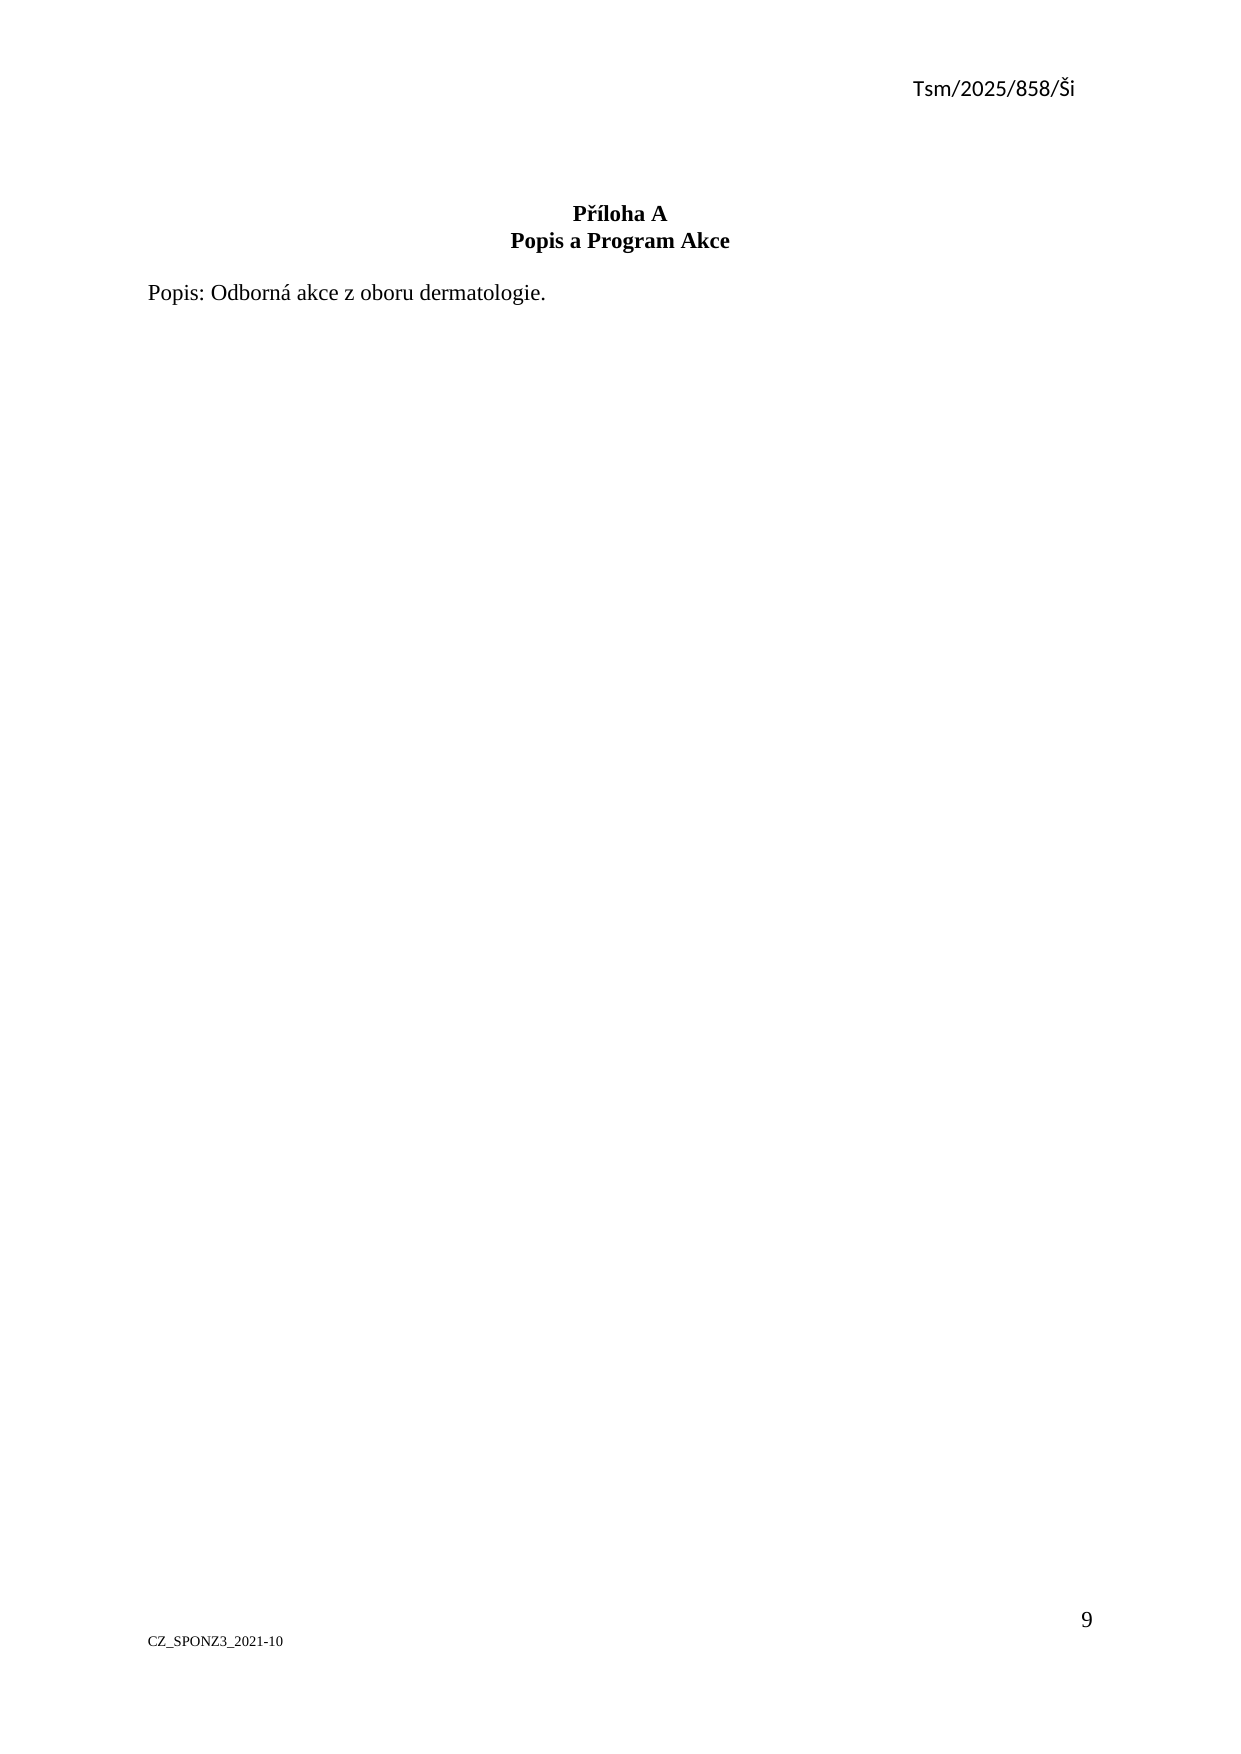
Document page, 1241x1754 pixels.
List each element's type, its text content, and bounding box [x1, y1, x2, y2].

text Popis: Odborná akce z oboru dermatologie. [148, 279, 1093, 306]
text Příloha A [148, 200, 1093, 227]
text Popis a Program Akce [148, 227, 1093, 253]
